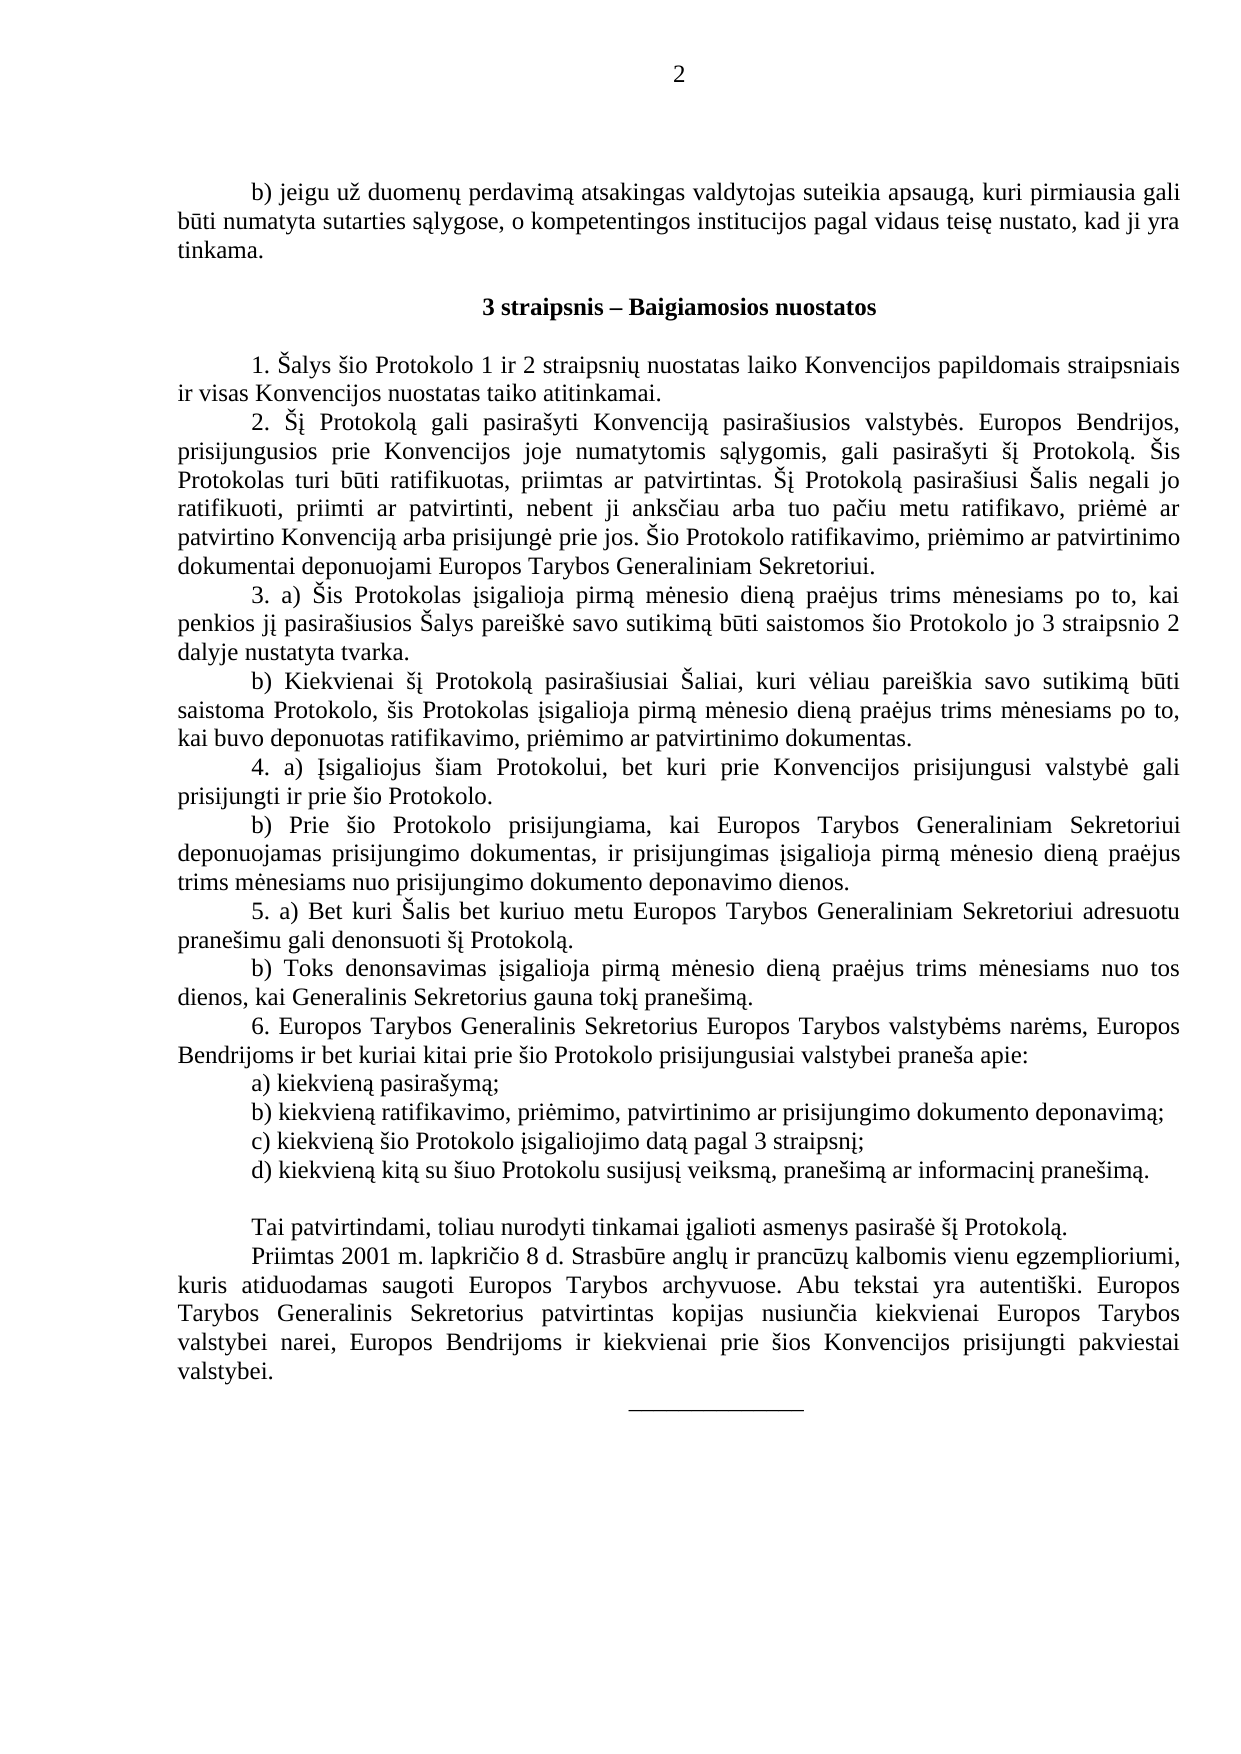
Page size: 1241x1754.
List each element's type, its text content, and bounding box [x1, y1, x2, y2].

text b) kiekvieną ratifikavimo, priėmimo, patvirtinimo ar prisijungimo dokumento deponavimą; [177, 1097, 1181, 1126]
text Tai patvirtindami, toliau nurodyti tinkamai įgalioti asmenys pasirašė šį Protokolą. [177, 1212, 1181, 1241]
text b) jeigu už duomenų perdavimą atsakingas valdytojas suteikia apsaugą, kuri pirmiausia gali būti numatyta sutarties sąlygose, o kompetentingos institucijos pagal vidaus teisę nustato, kad ji yra tinkama. [177, 177, 1181, 263]
text b) Kiekvienai šį Protokolą pasirašiusiai Šaliai, kuri vėliau pareiškia savo sutikimą būti saistoma Protokolo, šis Protokolas įsigalioja pirmą mėnesio dieną praėjus trims mėnesiams po to, kai buvo deponuotas ratifikavimo, priėmimo ar patvirtinimo dokumentas. [177, 666, 1181, 752]
text b) Prie šio Protokolo prisijungiama, kai Europos Tarybos Generaliniam Sekretoriui deponuojamas prisijungimo dokumentas, ir prisijungimas įsigalioja pirmą mėnesio dieną praėjus trims mėnesiams nuo prisijungimo dokumento deponavimo dienos. [177, 810, 1181, 896]
text d) kiekvieną kitą su šiuo Protokolu susijusį veiksmą, pranešimą ar informacinį pranešimą. [177, 1155, 1181, 1183]
text 2. Šį Protokolą gali pasirašyti Konvenciją pasirašiusios valstybės. Europos Bendrijos, prisijungusios prie Konvencijos joje numatytomis sąlygomis, gali pasirašyti šį Protokolą. Šis Protokolas turi būti ratifikuotas, priimtas ar patvirtintas. Šį Protokolą pasirašiusi Šalis negali jo ratifikuoti, priimti ar patvirtinti, nebent ji anksčiau arba tuo pačiu metu ratifikavo, priėmė ar patvirtino Konvenciją arba prisijungė prie jos. Šio Protokolo ratifikavimo, priėmimo ar patvirtinimo dokumentai deponuojami Europos Tarybos Generaliniam Sekretoriui. [177, 407, 1181, 580]
text b) Toks denonsavimas įsigalioja pirmą mėnesio dieną praėjus trims mėnesiams nuo tos dienos, kai Generalinis Sekretorius gauna tokį pranešimą. [177, 953, 1181, 1011]
text 3 straipsnis – Baigiamosios nuostatos [177, 292, 1181, 321]
text 6. Europos Tarybos Generalinis Sekretorius Europos Tarybos valstybėms narėms, Europos Bendrijoms ir bet kuriai kitai prie šio Protokolo prisijungusiai valstybei praneša apie: [177, 1011, 1181, 1068]
text a) kiekvieną pasirašymą; [177, 1068, 1181, 1097]
text Priimtas 2001 m. lapkričio 8 d. Strasbūre anglų ir prancūzų kalbomis vienu egzemplioriumi, kuris atiduodamas saugoti Europos Tarybos archyvuose. Abu tekstai yra autentiški. Europos Tarybos Generalinis Sekretorius patvirtintas kopijas nusiunčia kiekvienai Europos Tarybos valstybei narei, Europos Bendrijoms ir kiekvienai prie šios Konvencijos prisijungti pakviestai valstybei. [177, 1241, 1181, 1385]
text 3. a) Šis Protokolas įsigalioja pirmą mėnesio dieną praėjus trims mėnesiams po to, kai penkios jį pasirašiusios Šalys pareiškė savo sutikimą būti saistomos šio Protokolo jo 3 straipsnio 2 dalyje nustatyta tvarka. [177, 580, 1181, 666]
text 5. a) Bet kuri Šalis bet kuriuo metu Europos Tarybos Generaliniam Sekretoriui adresuotu pranešimu gali denonsuoti šį Protokolą. [177, 896, 1181, 953]
text 1. Šalys šio Protokolo 1 ir 2 straipsnių nuostatas laiko Konvencijos papildomais straipsniais ir visas Konvencijos nuostatas taiko atitinkamai. [177, 350, 1181, 407]
text c) kiekvieną šio Protokolo įsigaliojimo datą pagal 3 straipsnį; [177, 1126, 1181, 1155]
text 4. a) Įsigaliojus šiam Protokolui, bet kuri prie Konvencijos prisijungusi valstybė gali prisijungti ir prie šio Protokolo. [177, 752, 1181, 810]
text ______________ [177, 1385, 1181, 1413]
